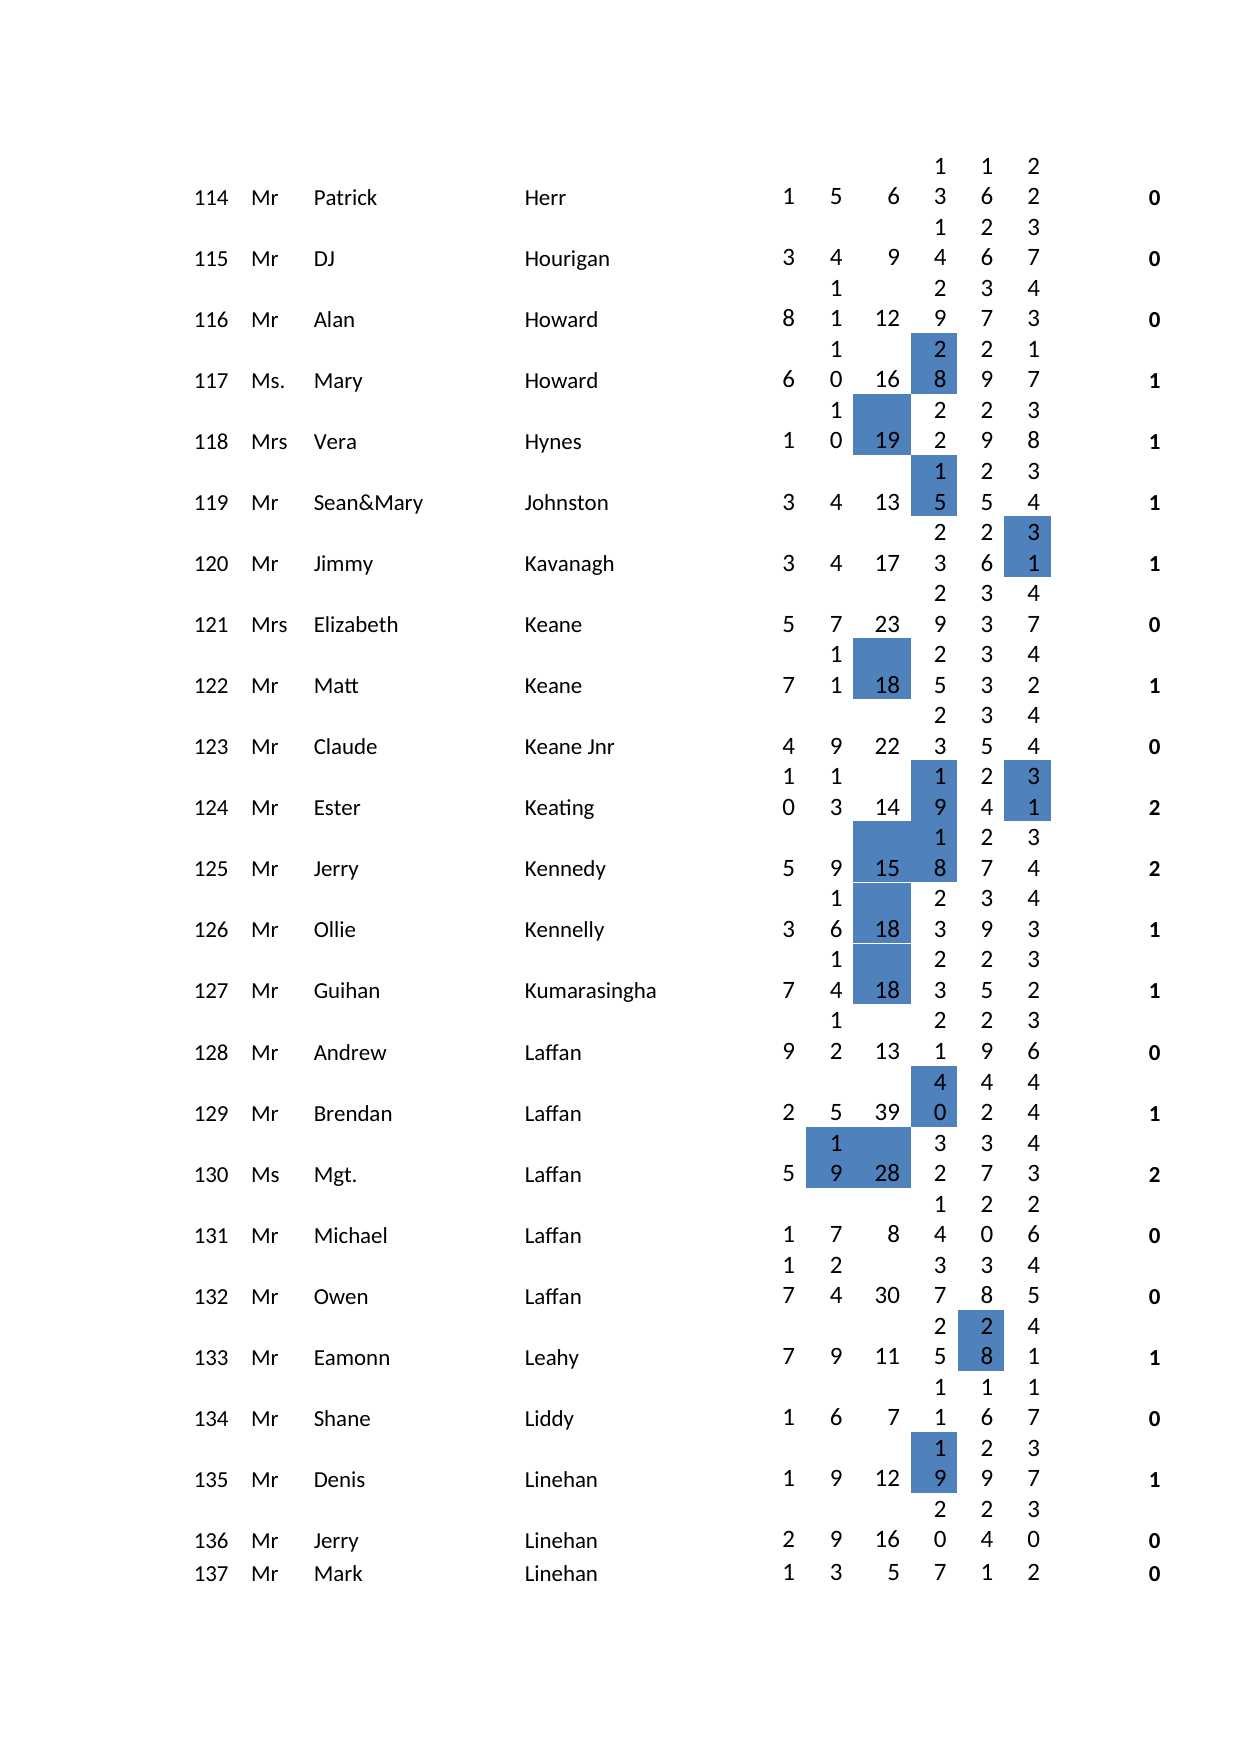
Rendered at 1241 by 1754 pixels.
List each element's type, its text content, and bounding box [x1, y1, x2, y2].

table_cell Michael [302, 1188, 513, 1249]
table_cell 127 [160, 944, 239, 1004]
table_cell 1 [958, 1554, 1004, 1587]
table_cell [1051, 1310, 1117, 1371]
table_cell Mr [240, 638, 302, 699]
table_cell 131 [160, 1188, 239, 1249]
table_cell Jimmy [302, 516, 513, 577]
table_cell 29 [958, 394, 1004, 455]
table_cell 4 [759, 699, 806, 760]
table_cell 21 [911, 1005, 957, 1066]
table_cell 2 [1004, 1554, 1051, 1587]
table_cell 1 [759, 150, 806, 211]
table_cell [1051, 272, 1117, 333]
table_cell 43 [1004, 1127, 1051, 1188]
table_cell 1 [1117, 333, 1192, 394]
table_cell 23 [911, 699, 957, 760]
table_cell 18 [853, 944, 911, 1004]
table_cell 9 [806, 1493, 853, 1554]
table_cell 15 [853, 821, 911, 882]
table_cell 23 [911, 516, 957, 577]
table_cell 30 [1004, 1493, 1051, 1554]
table_cell Ester [302, 760, 513, 821]
table_cell 124 [160, 760, 239, 821]
table_cell Kavanagh [513, 516, 759, 577]
table_cell 34 [1004, 821, 1051, 882]
table_cell 41 [1004, 1310, 1051, 1371]
table_cell Mr [240, 1005, 302, 1066]
table_cell 23 [853, 577, 911, 638]
table_cell 16 [853, 1493, 911, 1554]
table_cell Kennelly [513, 883, 759, 943]
table_cell 29 [911, 577, 957, 638]
table_cell [1051, 1066, 1117, 1127]
table_cell 5 [806, 150, 853, 211]
table_cell Hourigan [513, 211, 759, 272]
table_cell [1051, 1249, 1117, 1310]
table_cell 136 [160, 1493, 239, 1554]
table_cell 37 [958, 272, 1004, 333]
table_cell 28 [911, 333, 957, 394]
table_cell 13 [806, 760, 853, 821]
table_cell Eamonn [302, 1310, 513, 1371]
table_cell 11 [806, 638, 853, 699]
table_cell 36 [1004, 1005, 1051, 1066]
table_cell 4 [806, 455, 853, 516]
table_cell Mr [240, 1249, 302, 1310]
table_cell 1 [759, 1188, 806, 1249]
table_cell 1 [1117, 516, 1192, 577]
table_cell 28 [958, 1310, 1004, 1371]
table_cell 1 [759, 1432, 806, 1493]
table_cell [1051, 1371, 1117, 1432]
table_cell Mr [240, 1371, 302, 1432]
table_cell 33 [958, 638, 1004, 699]
table_cell 7 [806, 1188, 853, 1249]
table_cell 120 [160, 516, 239, 577]
table_cell 27 [958, 821, 1004, 882]
table_cell 19 [853, 394, 911, 455]
table_cell 16 [958, 150, 1004, 211]
table_cell Mr [240, 1432, 302, 1493]
table_cell 45 [1004, 1249, 1051, 1310]
table_cell Mr [240, 150, 302, 211]
table_cell 1 [759, 394, 806, 455]
table_cell 24 [958, 760, 1004, 821]
table_cell 26 [958, 211, 1004, 272]
table_cell 28 [853, 1127, 911, 1188]
table_cell 0 [1117, 1005, 1192, 1066]
table_cell 4 [806, 211, 853, 272]
table_cell 7 [911, 1554, 957, 1587]
table_cell 19 [911, 760, 957, 821]
table_cell 2 [759, 1066, 806, 1127]
table_cell Laffan [513, 1188, 759, 1249]
table_cell 16 [958, 1371, 1004, 1432]
table_cell 20 [911, 1493, 957, 1554]
table_cell 3 [759, 883, 806, 943]
table_cell 3 [759, 455, 806, 516]
table_cell 17 [1004, 1371, 1051, 1432]
table_cell Herr [513, 150, 759, 211]
table_cell Mr [240, 455, 302, 516]
table_cell 14 [806, 944, 853, 1004]
table_cell 3 [806, 1554, 853, 1587]
table_cell 44 [1004, 699, 1051, 760]
table_cell 4 [806, 516, 853, 577]
table_cell 1 [1117, 638, 1192, 699]
table_cell 15 [911, 455, 957, 516]
table_cell Mark [302, 1554, 513, 1587]
table_cell 13 [853, 1005, 911, 1066]
table_cell Patrick [302, 150, 513, 211]
table_cell 0 [1117, 211, 1192, 272]
table_cell [1051, 821, 1117, 882]
table_cell 5 [806, 1066, 853, 1127]
table_cell Brendan [302, 1066, 513, 1127]
table_cell 0 [1117, 272, 1192, 333]
table_cell 2 [759, 1493, 806, 1554]
table_cell [1051, 944, 1117, 1004]
table_cell Guihan [302, 944, 513, 1004]
table_cell 12 [806, 1005, 853, 1066]
table_cell 25 [911, 638, 957, 699]
table_cell 11 [911, 1371, 957, 1432]
table_cell Mr [240, 1310, 302, 1371]
table_cell Keane [513, 638, 759, 699]
table_cell 29 [958, 1432, 1004, 1493]
table_cell [1051, 1432, 1117, 1493]
table_cell 43 [1004, 272, 1051, 333]
table_cell Mr [240, 883, 302, 943]
table_cell Andrew [302, 1005, 513, 1066]
table_cell [1051, 455, 1117, 516]
table_cell 6 [853, 150, 911, 211]
table_cell 134 [160, 1371, 239, 1432]
table_cell 0 [1117, 577, 1192, 638]
table_cell 130 [160, 1127, 239, 1188]
table_cell Mr [240, 1188, 302, 1249]
table_cell Mr [240, 821, 302, 882]
table_cell 5 [759, 821, 806, 882]
table_cell Alan [302, 272, 513, 333]
table_cell 13 [911, 150, 957, 211]
table_cell Ms [240, 1127, 302, 1188]
table_cell Kennedy [513, 821, 759, 882]
table_cell 37 [958, 1127, 1004, 1188]
table_cell 39 [853, 1066, 911, 1127]
table_cell 32 [911, 1127, 957, 1188]
table_cell 8 [759, 272, 806, 333]
table_cell 126 [160, 883, 239, 943]
table_cell 137 [160, 1554, 239, 1587]
table_cell 0 [1117, 1188, 1192, 1249]
table_cell 114 [160, 150, 239, 211]
table_cell Mrs [240, 577, 302, 638]
table_cell Mr [240, 1554, 302, 1587]
table_cell 37 [911, 1249, 957, 1310]
table_cell 24 [958, 1493, 1004, 1554]
table_cell 25 [958, 455, 1004, 516]
table_cell 7 [853, 1371, 911, 1432]
table_cell 0 [1117, 1493, 1192, 1554]
table_cell Laffan [513, 1066, 759, 1127]
table_cell 5 [759, 577, 806, 638]
table_cell 3 [759, 211, 806, 272]
table_cell Shane [302, 1371, 513, 1432]
table_cell Howard [513, 333, 759, 394]
table_cell 129 [160, 1066, 239, 1127]
table_cell 0 [1117, 699, 1192, 760]
table_cell [1051, 883, 1117, 943]
table_cell 121 [160, 577, 239, 638]
table_cell 39 [958, 883, 1004, 943]
table_cell 1 [759, 1371, 806, 1432]
table_cell 5 [759, 1127, 806, 1188]
table_cell 1 [1117, 455, 1192, 516]
table_cell 34 [1004, 455, 1051, 516]
table_cell 44 [1004, 1066, 1051, 1127]
table_cell DJ [302, 211, 513, 272]
table_cell 47 [1004, 577, 1051, 638]
table_cell 14 [911, 1188, 957, 1249]
table_cell [1051, 394, 1117, 455]
table_cell 7 [806, 577, 853, 638]
table_cell 13 [853, 455, 911, 516]
table_cell Mr [240, 272, 302, 333]
table_cell 117 [160, 333, 239, 394]
table_cell Linehan [513, 1432, 759, 1493]
table_cell Vera [302, 394, 513, 455]
table_cell Jerry [302, 1493, 513, 1554]
table_cell Linehan [513, 1554, 759, 1587]
table_cell 14 [853, 760, 911, 821]
table_cell 6 [759, 333, 806, 394]
table_cell 0 [1117, 1249, 1192, 1310]
table_cell 29 [958, 1005, 1004, 1066]
table_cell 23 [911, 883, 957, 943]
table_cell Mr [240, 516, 302, 577]
table_cell 16 [806, 883, 853, 943]
table_cell 7 [759, 944, 806, 1004]
table_cell 17 [759, 1249, 806, 1310]
table_cell [1051, 150, 1117, 211]
table_cell 2 [1117, 821, 1192, 882]
table_cell 9 [853, 211, 911, 272]
table_cell 8 [853, 1188, 911, 1249]
table_cell 38 [1004, 394, 1051, 455]
table_cell Mr [240, 944, 302, 1004]
table_cell Mary [302, 333, 513, 394]
table_cell 40 [911, 1066, 957, 1127]
table_cell Johnston [513, 455, 759, 516]
table_cell 0 [1117, 1554, 1192, 1587]
table_cell 20 [958, 1188, 1004, 1249]
table_cell [1051, 516, 1117, 577]
table_cell Matt [302, 638, 513, 699]
table_cell 10 [806, 394, 853, 455]
table_cell 22 [853, 699, 911, 760]
table_cell 118 [160, 394, 239, 455]
table_cell 6 [806, 1371, 853, 1432]
table_cell 33 [958, 577, 1004, 638]
table_cell 133 [160, 1310, 239, 1371]
table_cell [1051, 1127, 1117, 1188]
table_cell 19 [806, 1127, 853, 1188]
table_cell 12 [853, 1432, 911, 1493]
table_cell 10 [806, 333, 853, 394]
table_cell 25 [911, 1310, 957, 1371]
table_cell Mr [240, 211, 302, 272]
table_cell 23 [911, 944, 957, 1004]
table_cell 17 [1004, 333, 1051, 394]
table_cell 9 [759, 1005, 806, 1066]
table_cell Mr [240, 760, 302, 821]
table_cell 9 [806, 699, 853, 760]
table_cell Leahy [513, 1310, 759, 1371]
table_cell Laffan [513, 1005, 759, 1066]
table_cell 42 [958, 1066, 1004, 1127]
table_cell Mr [240, 1493, 302, 1554]
table_cell Kumarasingha [513, 944, 759, 1004]
table_cell 26 [1004, 1188, 1051, 1249]
table_cell Sean&Mary [302, 455, 513, 516]
table_cell Laffan [513, 1249, 759, 1310]
table_cell 1 [1117, 1310, 1192, 1371]
table_cell Mgt. [302, 1127, 513, 1188]
table_cell 1 [759, 1554, 806, 1587]
table_cell 18 [853, 883, 911, 943]
table_cell 31 [1004, 516, 1051, 577]
table_cell Keating [513, 760, 759, 821]
table_cell 9 [806, 1310, 853, 1371]
table_cell 122 [160, 638, 239, 699]
table_cell Ollie [302, 883, 513, 943]
table_cell 14 [911, 211, 957, 272]
table_cell Owen [302, 1249, 513, 1310]
table_cell 29 [911, 272, 957, 333]
table_cell Mrs [240, 394, 302, 455]
table_cell 5 [853, 1554, 911, 1587]
table_cell Laffan [513, 1127, 759, 1188]
table_cell 2 [1117, 760, 1192, 821]
table_cell Denis [302, 1432, 513, 1493]
table_cell 1 [1117, 394, 1192, 455]
table_cell Hynes [513, 394, 759, 455]
table_cell [1051, 699, 1117, 760]
table_cell 25 [958, 944, 1004, 1004]
table_cell 2 [1117, 1127, 1192, 1188]
table_cell 115 [160, 211, 239, 272]
table_cell 9 [806, 1432, 853, 1493]
table_cell 9 [806, 821, 853, 882]
table_cell 123 [160, 699, 239, 760]
table_cell Linehan [513, 1493, 759, 1554]
table_cell 119 [160, 455, 239, 516]
table_cell 12 [853, 272, 911, 333]
table_cell [1051, 1554, 1117, 1587]
table_cell 17 [853, 516, 911, 577]
table_cell [1051, 1005, 1117, 1066]
table_cell 1 [1117, 1066, 1192, 1127]
table_cell 125 [160, 821, 239, 882]
table_cell 37 [1004, 1432, 1051, 1493]
table_cell 0 [1117, 1371, 1192, 1432]
table_cell 35 [958, 699, 1004, 760]
table_cell 24 [806, 1249, 853, 1310]
table_cell 116 [160, 272, 239, 333]
table_cell Howard [513, 272, 759, 333]
table_cell 0 [1117, 150, 1192, 211]
table_cell 11 [806, 272, 853, 333]
table_cell 7 [759, 638, 806, 699]
table_cell 1 [1117, 1432, 1192, 1493]
table_cell 3 [759, 516, 806, 577]
table_cell Claude [302, 699, 513, 760]
table_cell [1051, 760, 1117, 821]
table_cell 11 [853, 1310, 911, 1371]
table_cell Mr [240, 1066, 302, 1127]
table_cell 30 [853, 1249, 911, 1310]
table_cell 18 [911, 821, 957, 882]
table_cell 128 [160, 1005, 239, 1066]
table_cell 1 [1117, 944, 1192, 1004]
table_cell 18 [853, 638, 911, 699]
table_cell 32 [1004, 944, 1051, 1004]
table_cell Keane [513, 577, 759, 638]
table_cell 38 [958, 1249, 1004, 1310]
table_cell 43 [1004, 883, 1051, 943]
table_cell Jerry [302, 821, 513, 882]
table_cell 1 [1117, 883, 1192, 943]
table_cell 31 [1004, 760, 1051, 821]
table_cell [1051, 333, 1117, 394]
table_cell [1051, 1493, 1117, 1554]
table_cell Liddy [513, 1371, 759, 1432]
table_cell 10 [759, 760, 806, 821]
table_cell 135 [160, 1432, 239, 1493]
table_cell Keane Jnr [513, 699, 759, 760]
table_cell 19 [911, 1432, 957, 1493]
table_cell 132 [160, 1249, 239, 1310]
table_cell [1051, 577, 1117, 638]
table_cell 26 [958, 516, 1004, 577]
table_cell 22 [1004, 150, 1051, 211]
table_cell 29 [958, 333, 1004, 394]
table_cell Mr [240, 699, 302, 760]
table_cell 42 [1004, 638, 1051, 699]
table_cell [1051, 1188, 1117, 1249]
table_cell [1051, 638, 1117, 699]
table_cell 37 [1004, 211, 1051, 272]
table_cell [1051, 211, 1117, 272]
table_cell 22 [911, 394, 957, 455]
table_cell Ms. [240, 333, 302, 394]
table_cell Elizabeth [302, 577, 513, 638]
table_cell 16 [853, 333, 911, 394]
table_cell 7 [759, 1310, 806, 1371]
